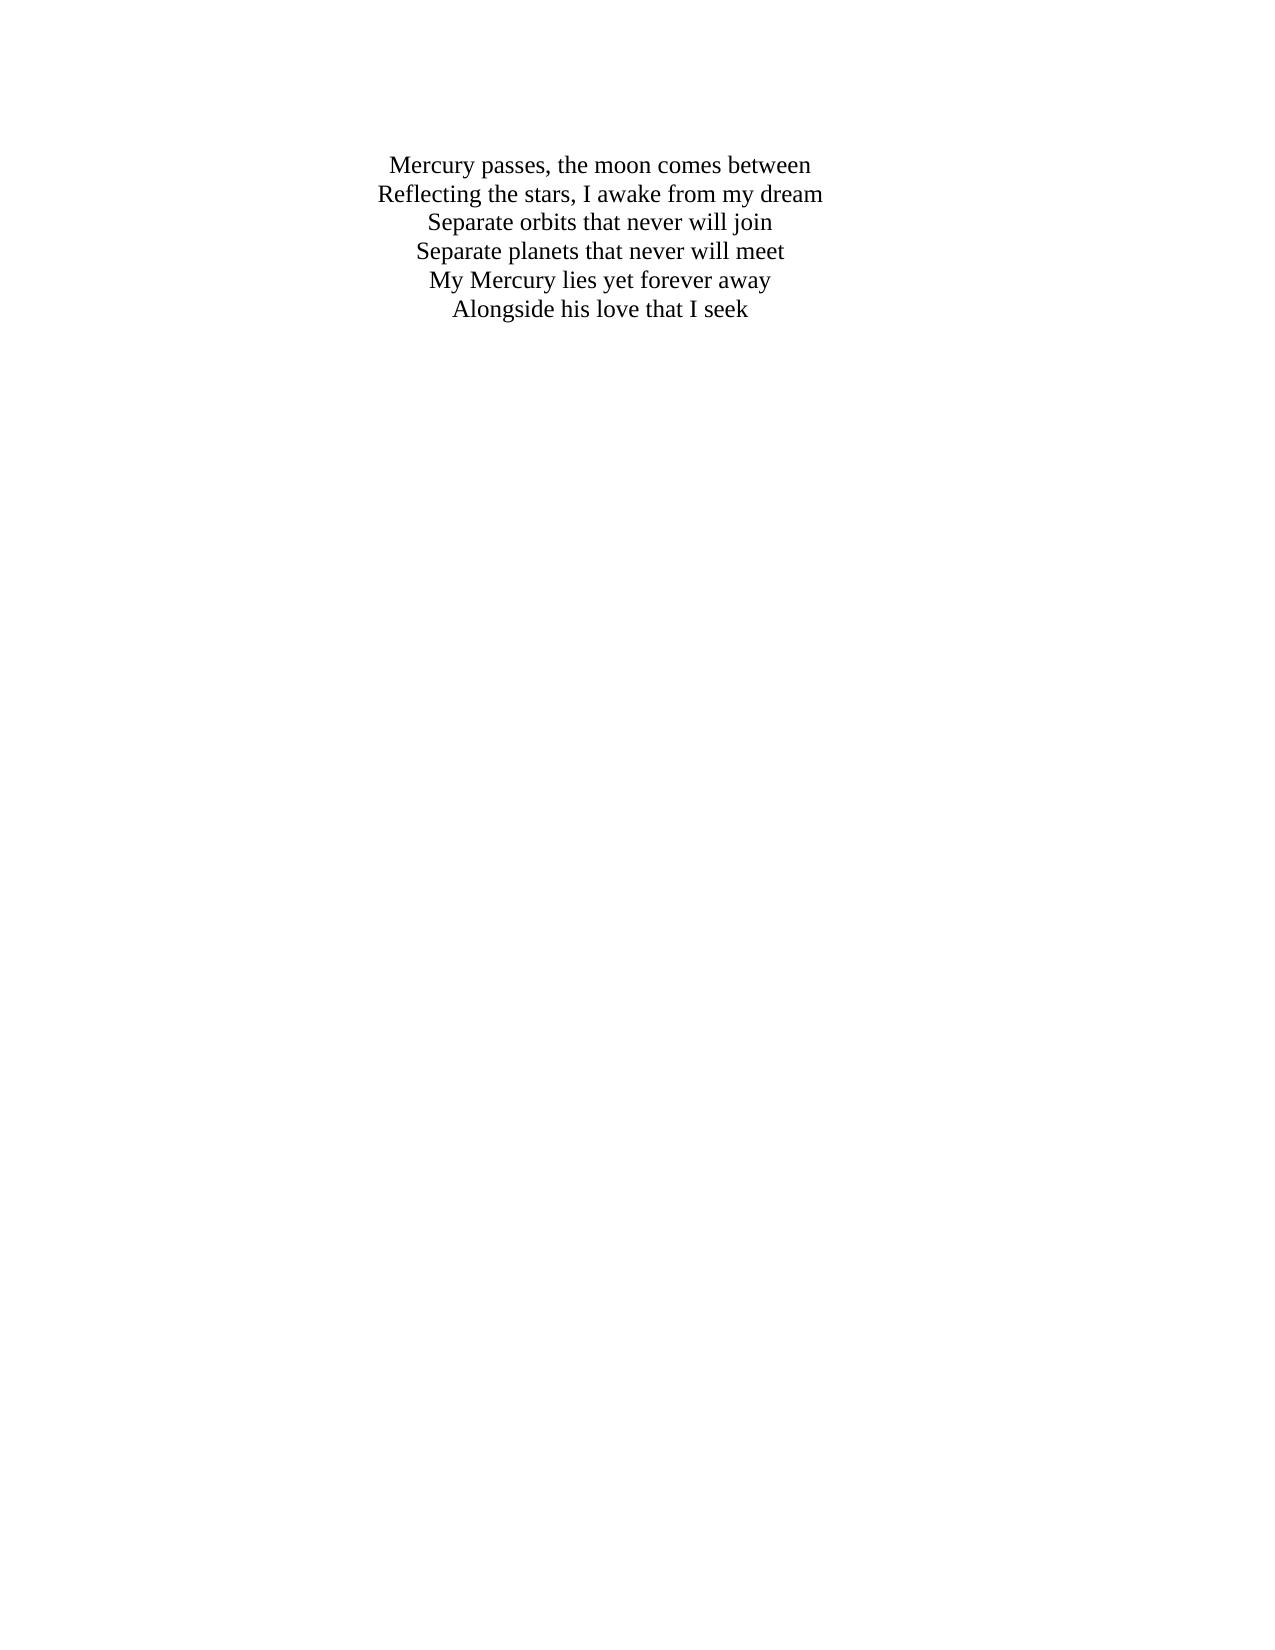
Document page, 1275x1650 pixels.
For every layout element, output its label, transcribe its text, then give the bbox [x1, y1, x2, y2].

text Mercury passes, the moon comes between [112, 150, 1087, 179]
text My Mercury lies yet forever away [112, 265, 1087, 294]
text Separate orbits that never will join [112, 207, 1087, 236]
text Alongside his love that I seek [112, 294, 1087, 322]
text Separate planets that never will meet [112, 236, 1087, 265]
text Reflecting the stars, I awake from my dream [112, 179, 1087, 207]
